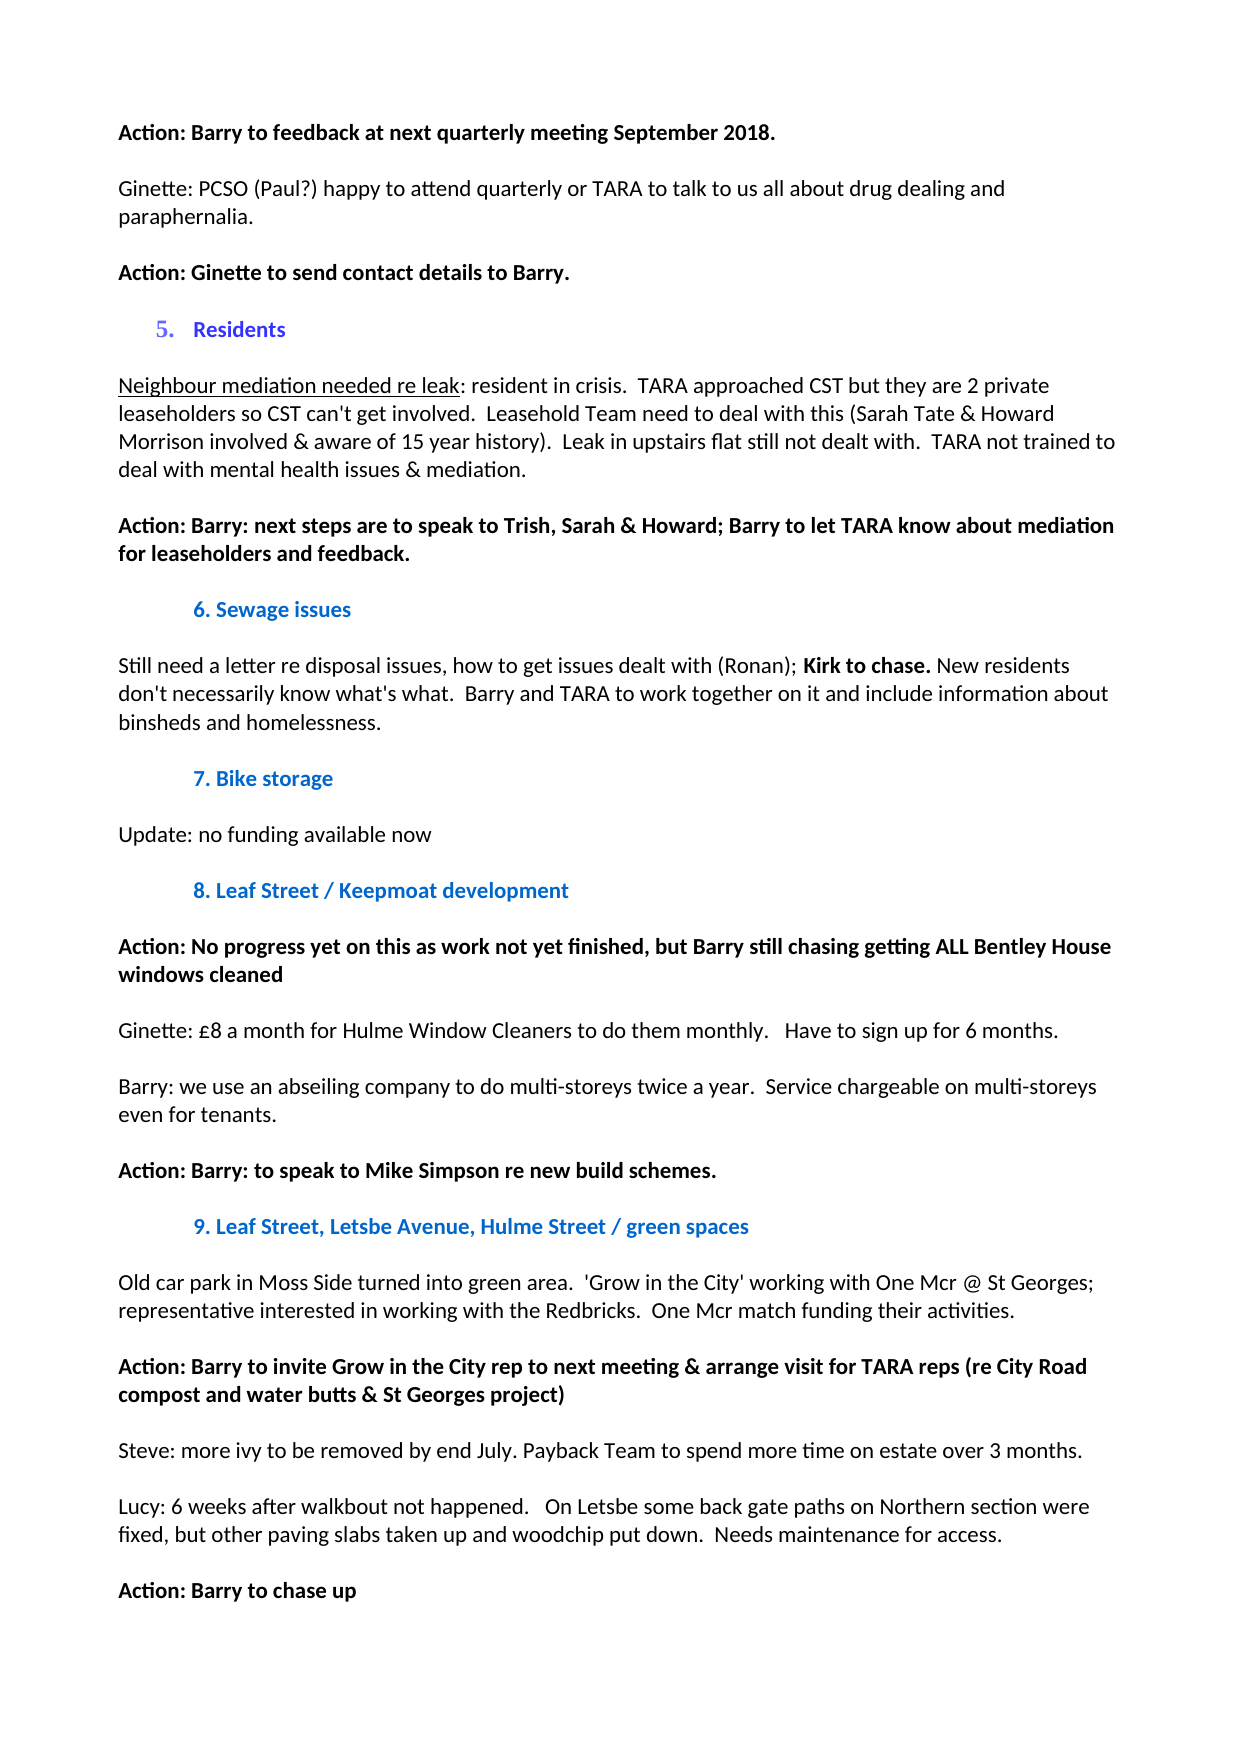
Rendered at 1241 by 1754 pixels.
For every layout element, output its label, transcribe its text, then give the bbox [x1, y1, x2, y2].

list Residents [156, 314, 1122, 343]
text 8. Leaf Street / Keepmoat development [193, 876, 1122, 904]
text Neighbour mediation needed re leak: resident in crisis. TARA approached CST but they are 2 private leaseholders so CST can't get involved. Leasehold Team need to deal with this (Sarah Tate & Howard Morrison involved & aware of 15 year history). Leak in upstairs flat still not dealt with. TARA not trained to deal with mental health issues & mediation. [118, 371, 1122, 483]
text 7. Bike storage [118, 764, 1122, 792]
text Old car park in Moss Side turned into green area. 'Grow in the City' working with One Mcr @ St Georges; representative interested in working with the Redbricks. One Mcr match funding their activities. [118, 1268, 1122, 1324]
text Action: Barry: next steps are to speak to Trish, Sarah & Howard; Barry to let TARA know about mediation for leaseholders and feedback. [118, 511, 1122, 567]
text Ginette: £8 a month for Hulme Window Cleaners to do them monthly. Have to sign up for 6 months. [118, 1016, 1122, 1044]
text Action: Barry to invite Grow in the City rep to next meeting & arrange visit for TARA reps (re City Road compost and water butts & St Georges project) [118, 1352, 1122, 1408]
text Action: Barry to chase up [118, 1576, 1122, 1604]
text 6. Sewage issues [118, 596, 1122, 623]
text Lucy: 6 weeks after walkbout not happened. On Letsbe some back gate paths on Northern section were fixed, but other paving slabs taken up and woodchip put down. Needs maintenance for access. [118, 1492, 1122, 1548]
text Barry: we use an abseiling company to do multi-storeys twice a year. Service chargeable on multi-storeys even for tenants. [118, 1072, 1122, 1128]
text Action: No progress yet on this as work not yet finished, but Barry still chasing getting ALL Bentley House windows cleaned [118, 932, 1122, 988]
text Steve: more ivy to be removed by end July. Payback Team to spend more time on estate over 3 months. [118, 1436, 1122, 1464]
text Action: Barry: to speak to Mike Simpson re new build schemes. [118, 1156, 1122, 1184]
text Update: no funding available now [118, 820, 1122, 848]
text 9. Leaf Street, Letsbe Avenue, Hulme Street / green spaces [193, 1212, 1122, 1240]
text Action: Barry to feedback at next quarterly meeting September 2018. [118, 118, 1122, 146]
text Still need a letter re disposal issues, how to get issues dealt with (Ronan); Kirk to chase. New residents don't necessarily know what's what. Barry and TARA to work together on it and include information about binsheds and homelessness. [118, 652, 1122, 736]
text Ginette: PCSO (Paul?) happy to attend quarterly or TARA to talk to us all about drug dealing and paraphernalia. [118, 174, 1122, 230]
text Action: Ginette to send contact details to Barry. [118, 258, 1122, 286]
